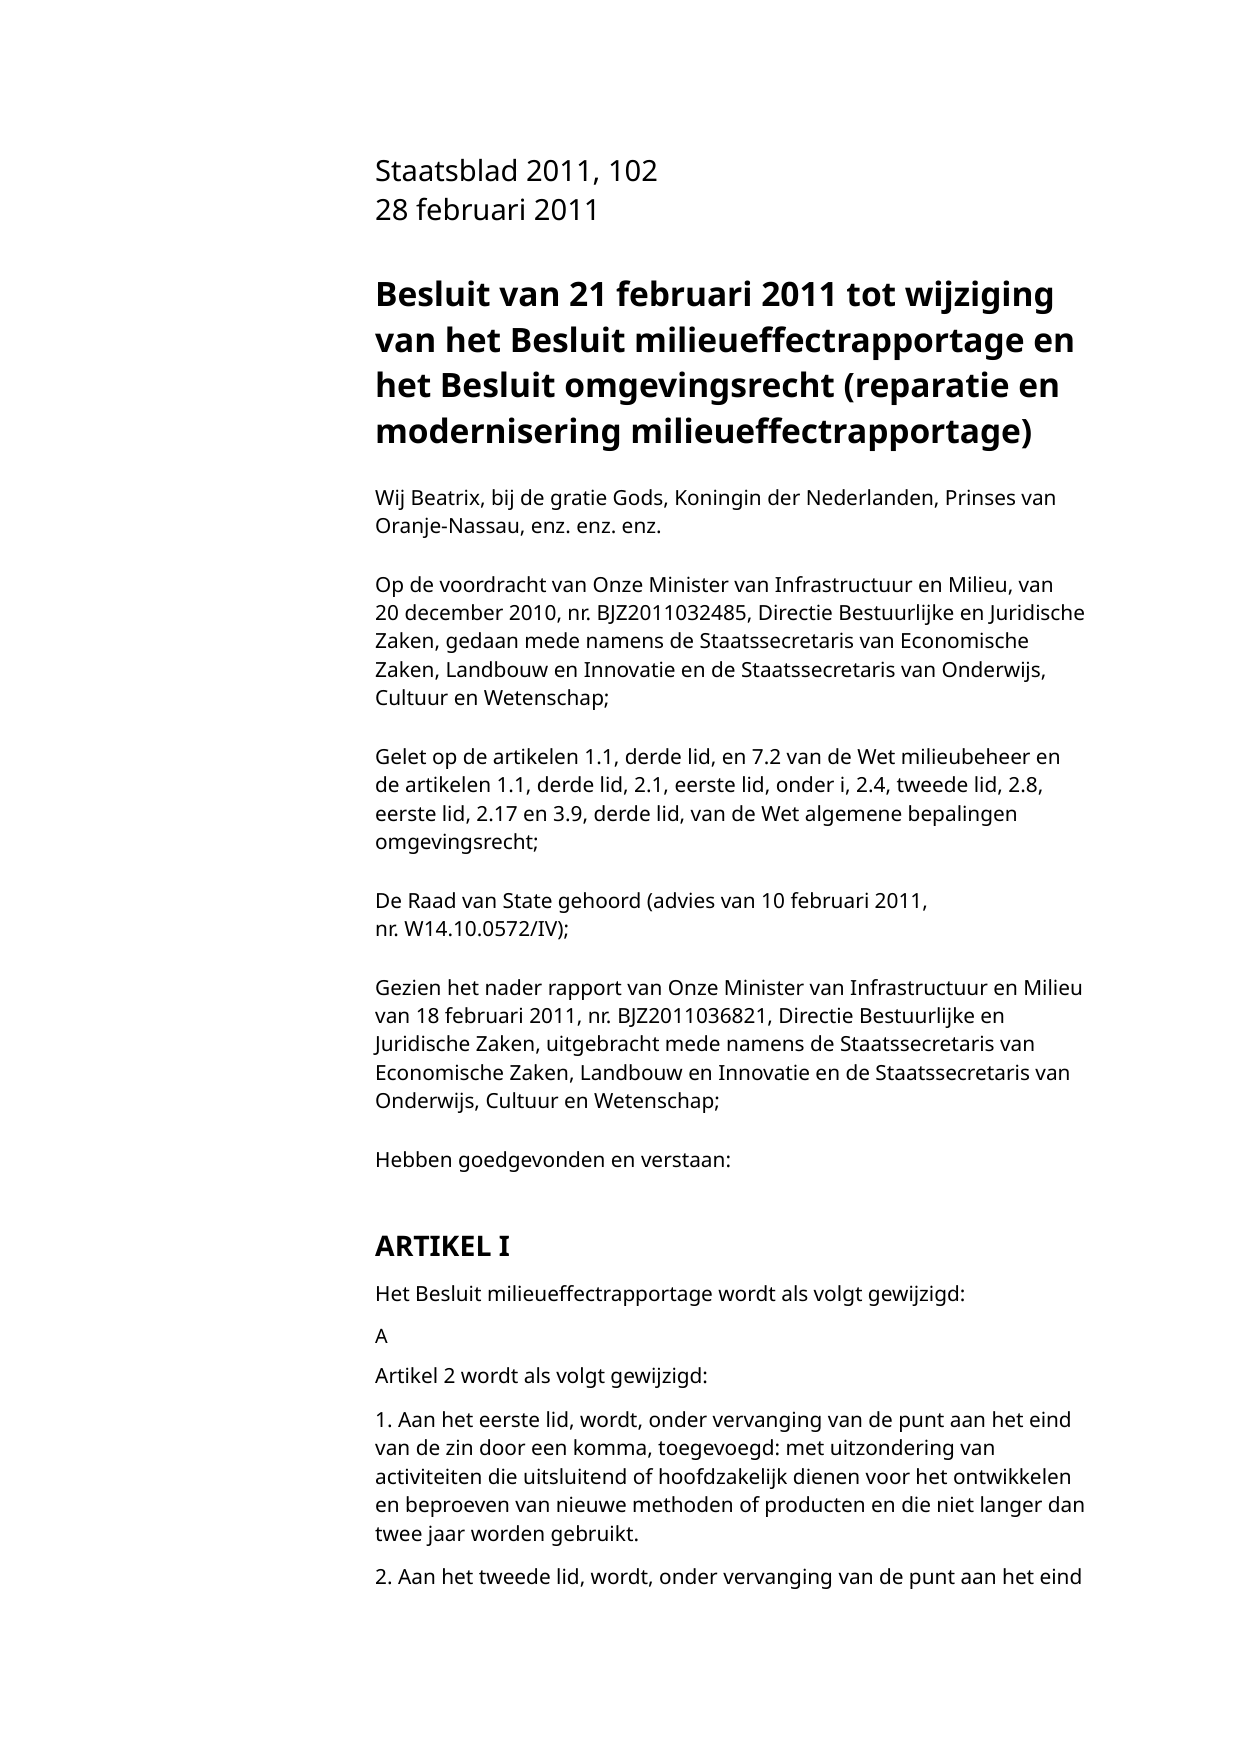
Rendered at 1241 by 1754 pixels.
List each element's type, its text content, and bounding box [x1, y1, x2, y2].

subtitle Besluit van 21 februari 2011 tot wijziging van het Besluit milieueffectrapportage en het Besluit omgevingsrecht (reparatie en modernisering milieueffectrapportage) [375, 271, 1090, 453]
text Het Besluit milieueffectrapportage wordt als volgt gewijzigd: [375, 1279, 1090, 1308]
text Gezien het nader rapport van Onze Minister van Infrastructuur en Milieu van 18 februari 2011, nr. BJZ2011036821, Directie Bestuurlijke en Juridische Zaken, uitgebracht mede namens de Staatssecretaris van Economische Zaken, Landbouw en Innovatie en de Staatssecretaris van Onderwijs, Cultuur en Wetenschap; [375, 973, 1090, 1115]
text 1. Aan het eerste lid, wordt, onder vervanging van de punt aan het eind van de zin door een komma, toegevoegd: met uitzondering van activiteiten die uitsluitend of hoofdzakelijk dienen voor het ontwikkelen en beproeven van nieuwe methoden of producten en die niet langer dan twee jaar worden gebruikt. [375, 1405, 1090, 1547]
text Artikel 2 wordt als volgt gewijzigd: [375, 1362, 1090, 1390]
text 2. Aan het tweede lid, wordt, onder vervanging van de punt aan het eind [375, 1562, 1090, 1591]
text Staatsblad 2011, 102 [375, 150, 1090, 190]
text Op de voordracht van Onze Minister van Infrastructuur en Milieu, van 20 december 2010, nr. BJZ2011032485, Directie Bestuurlijke en Juridische Zaken, gedaan mede namens de Staatssecretaris van Economische Zaken, Landbouw en Innovatie en de Staatssecretaris van Onderwijs, Cultuur en Wetenschap; [375, 570, 1090, 712]
text De Raad van State gehoord (advies van 10 februari 2011, nr. W14.10.0572/IV); [375, 886, 1090, 943]
text Wij Beatrix, bij de gratie Gods, Koningin der Nederlanden, Prinses van Oranje-Nassau, enz. enz. enz. [375, 483, 1090, 540]
text A [375, 1323, 1090, 1350]
subtitle ARTIKEL I [375, 1226, 1090, 1264]
text Gelet op de artikelen 1.1, derde lid, en 7.2 van de Wet milieubeheer en de artikelen 1.1, derde lid, 2.1, eerste lid, onder i, 2.4, tweede lid, 2.8, eerste lid, 2.17 en 3.9, derde lid, van de Wet algemene bepalingen omgevingsrecht; [375, 742, 1090, 856]
text 28 februari 2011 [375, 190, 1090, 229]
text Hebben goedgevonden en verstaan: [375, 1145, 1090, 1173]
